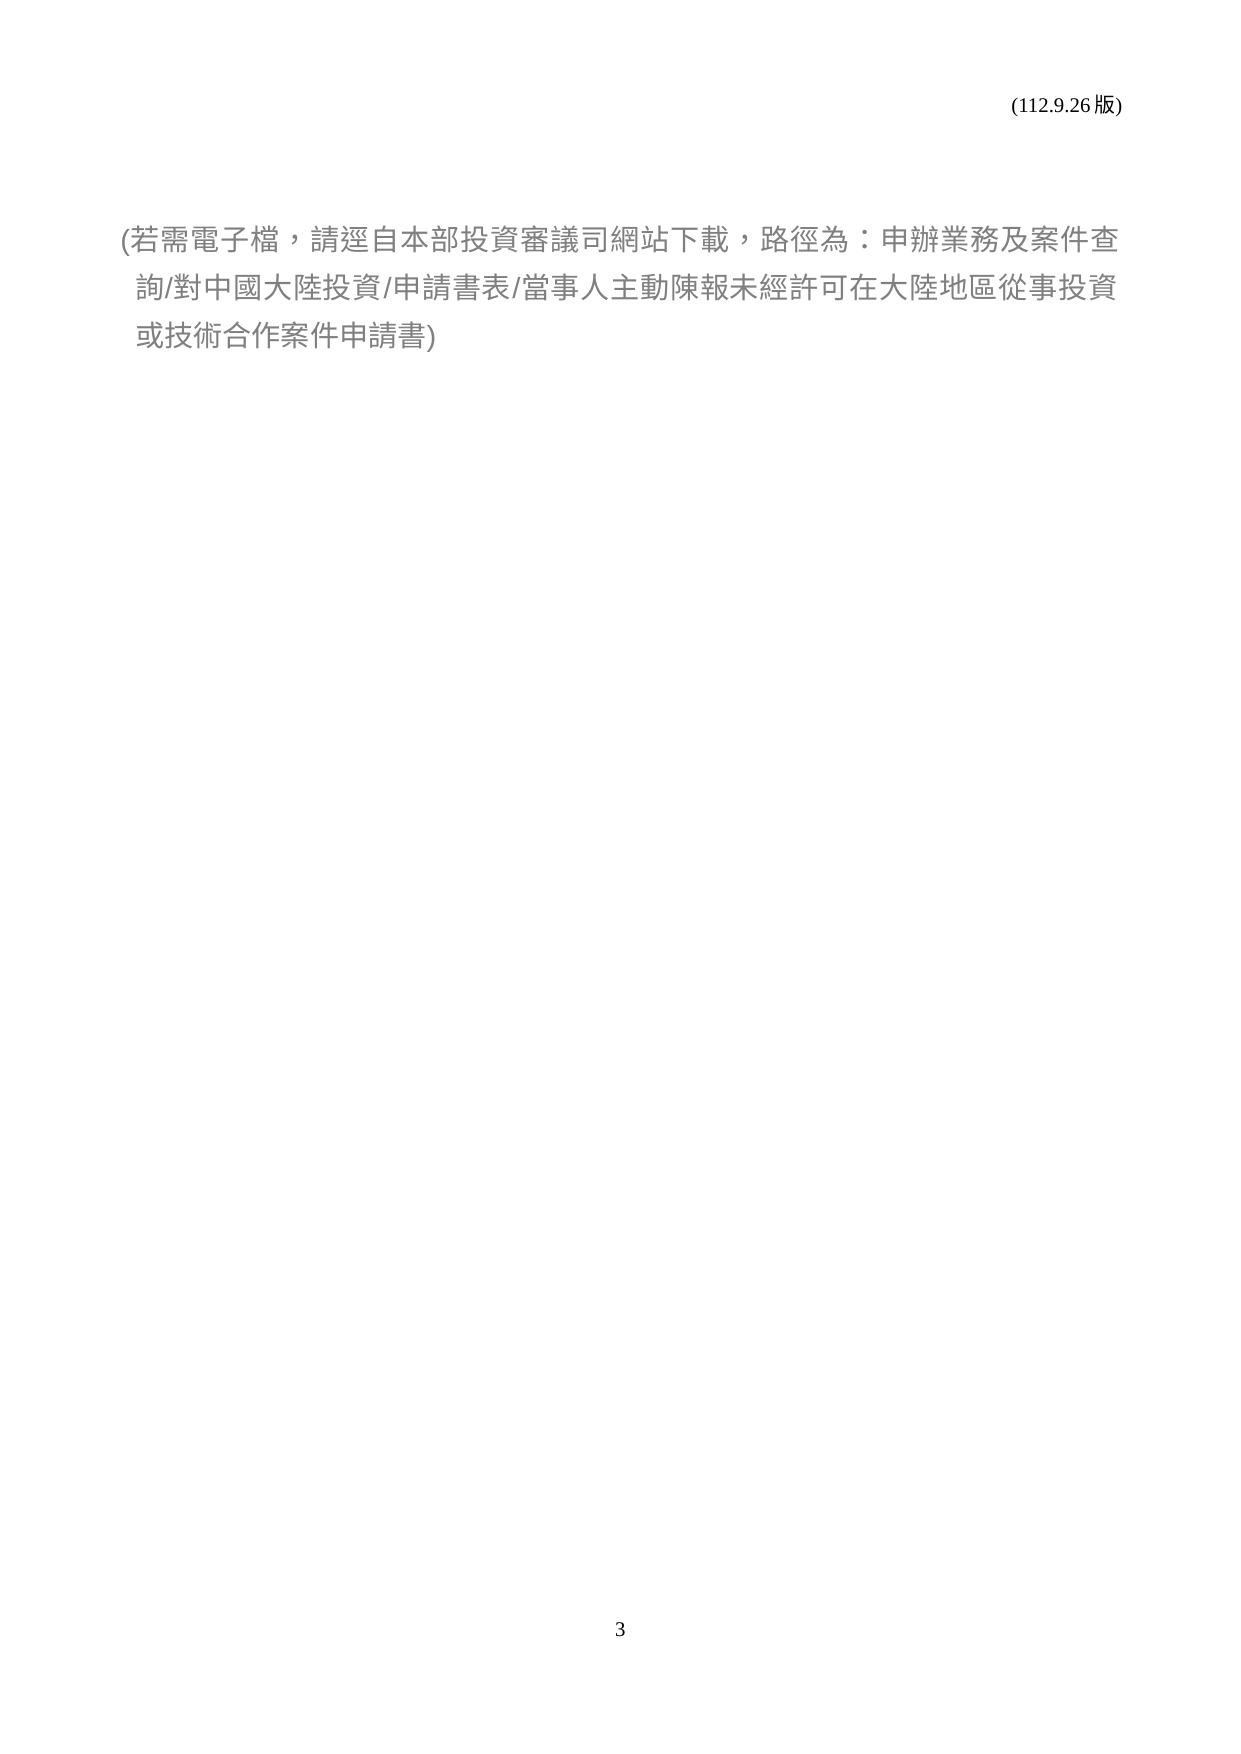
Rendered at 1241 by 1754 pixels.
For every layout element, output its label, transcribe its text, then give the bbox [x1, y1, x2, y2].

text (若需電子檔，請逕自本部投資審議司網站下載，路徑為：申辦業務及案件查詢/對中國大陸投資/申請書表/當事人主動陳報未經許可在大陸地區從事投資或技術合作案件申請書) [120, 212, 1120, 356]
